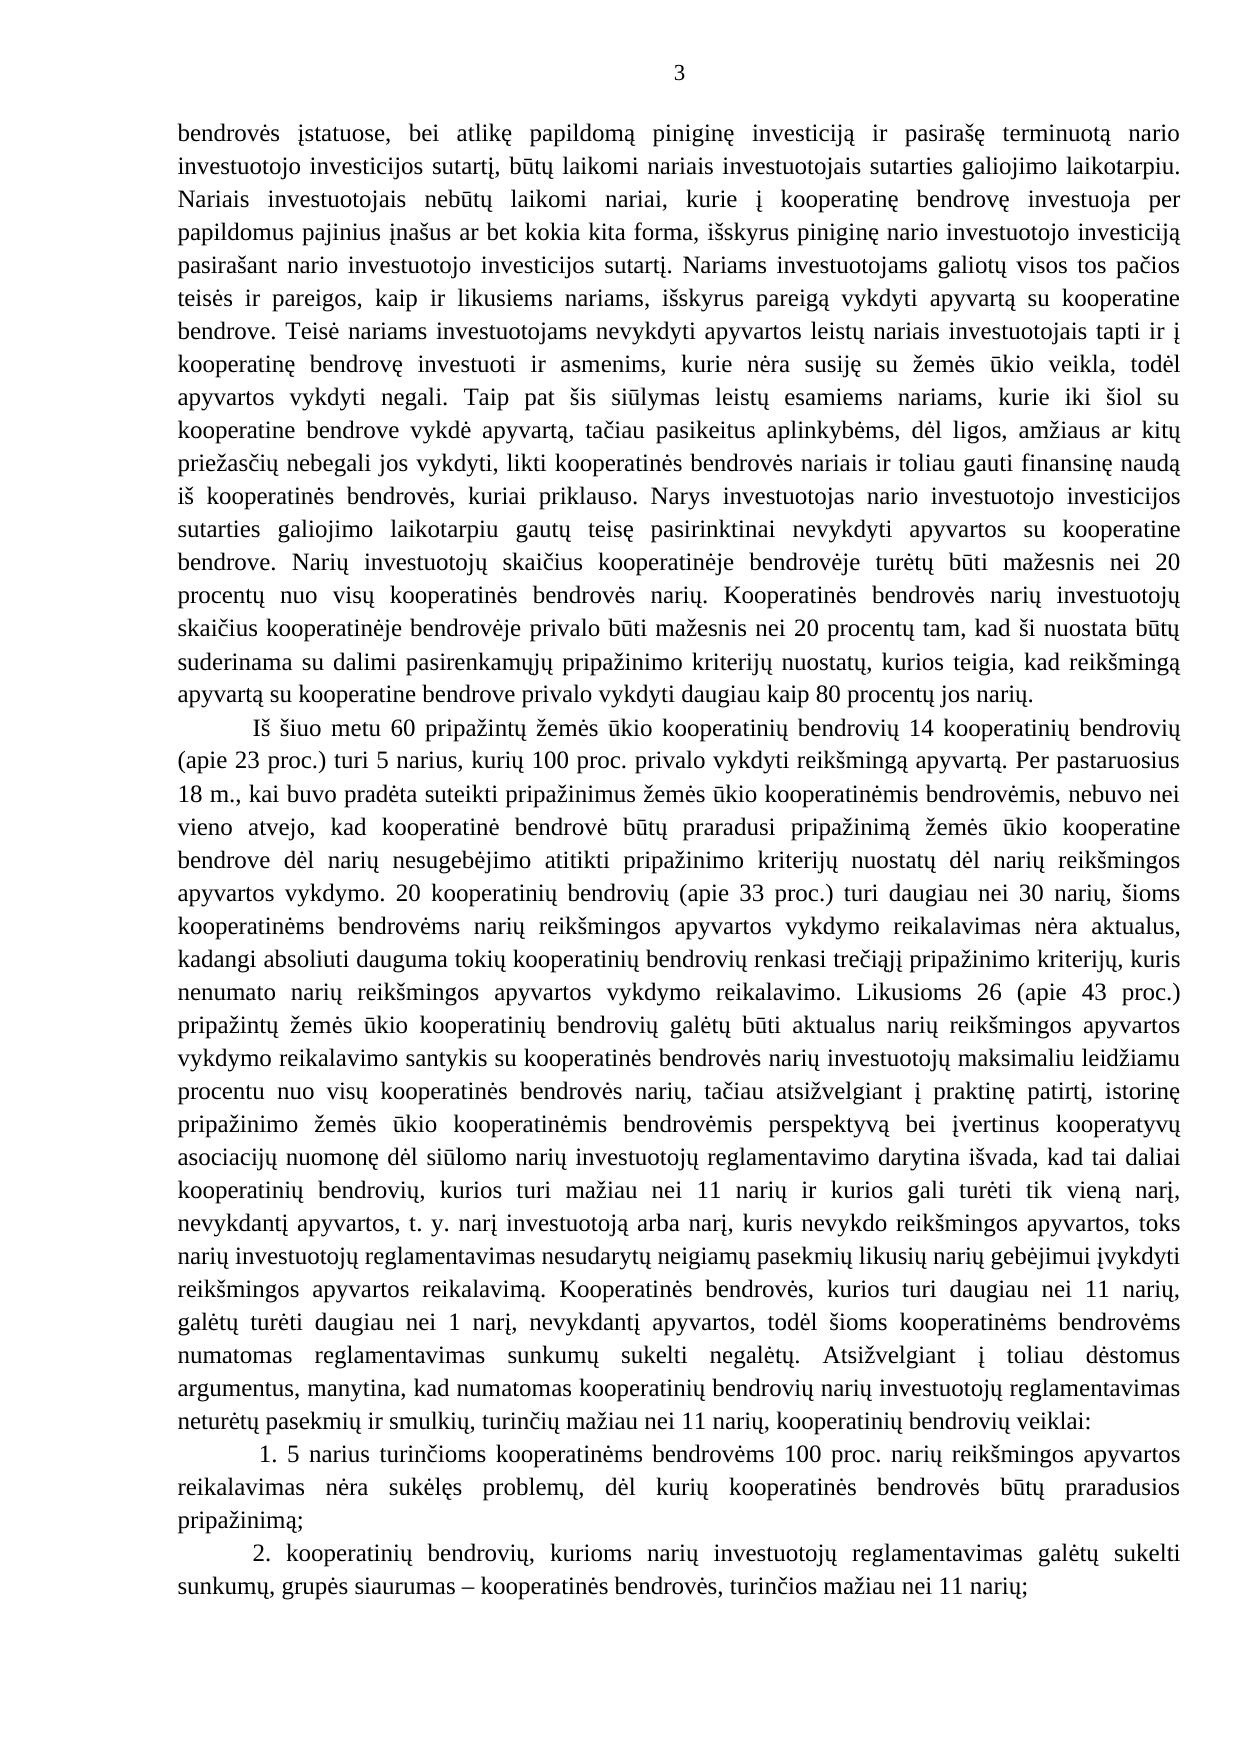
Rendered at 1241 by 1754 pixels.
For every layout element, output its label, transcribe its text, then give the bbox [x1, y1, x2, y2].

text 2. kooperatinių bendrovių, kurioms narių investuotojų reglamentavimas galėtų sukelti sunkumų, grupės siaurumas – kooperatinės bendrovės, turinčios mažiau nei 11 narių; [177, 1538, 1181, 1600]
text Iš šiuo metu 60 pripažintų žemės ūkio kooperatinių bendrovių 14 kooperatinių bendrovių (apie 23 proc.) turi 5 narius, kurių 100 proc. privalo vykdyti reikšmingą apyvartą. Per pastaruosius 18 m., kai buvo pradėta suteikti pripažinimus žemės ūkio kooperatinėmis bendrovėmis, nebuvo nei vieno atvejo, kad kooperatinė bendrovė būtų praradusi pripažinimą žemės ūkio kooperatine bendrove dėl narių nesugebėjimo atitikti pripažinimo kriterijų nuostatų dėl narių reikšmingos apyvartos vykdymo. 20 kooperatinių bendrovių (apie 33 proc.) turi daugiau nei 30 narių, šioms kooperatinėms bendrovėms narių reikšmingos apyvartos vykdymo reikalavimas nėra aktualus, kadangi absoliuti dauguma tokių kooperatinių bendrovių renkasi trečiąjį pripažinimo kriterijų, kuris nenumato narių reikšmingos apyvartos vykdymo reikalavimo. Likusioms 26 (apie 43 proc.) pripažintų žemės ūkio kooperatinių bendrovių galėtų būti aktualus narių reikšmingos apyvartos vykdymo reikalavimo santykis su kooperatinės bendrovės narių investuotojų maksimaliu leidžiamu procentu nuo visų kooperatinės bendrovės narių, tačiau atsižvelgiant į praktinę patirtį, istorinę pripažinimo žemės ūkio kooperatinėmis bendrovėmis perspektyvą bei įvertinus kooperatyvų asociacijų nuomonę dėl siūlomo narių investuotojų reglamentavimo darytina išvada, kad tai daliai kooperatinių bendrovių, kurios turi mažiau nei 11 narių ir kurios gali turėti tik vieną narį, nevykdantį apyvartos, t. y. narį investuotoją arba narį, kuris nevykdo reikšmingos apyvartos, toks narių investuotojų reglamentavimas nesudarytų neigiamų pasekmių likusių narių gebėjimui įvykdyti reikšmingos apyvartos reikalavimą. Kooperatinės bendrovės, kurios turi daugiau nei 11 narių, galėtų turėti daugiau nei 1 narį, nevykdantį apyvartos, todėl šioms kooperatinėms bendrovėms numatomas reglamentavimas sunkumų sukelti negalėtų. Atsižvelgiant į toliau dėstomus argumentus, manytina, kad numatomas kooperatinių bendrovių narių investuotojų reglamentavimas neturėtų pasekmių ir smulkių, turinčių mažiau nei 11 narių, kooperatinių bendrovių veiklai: [177, 713, 1181, 1435]
text bendrovės įstatuose, bei atlikę papildomą piniginę investiciją ir pasirašę terminuotą nario investuotojo investicijos sutartį, būtų laikomi nariais investuotojais sutarties galiojimo laikotarpiu. Nariais investuotojais nebūtų laikomi nariai, kurie į kooperatinę bendrovę investuoja per papildomus pajinius įnašus ar bet kokia kita forma, išskyrus piniginę nario investuotojo investiciją pasirašant nario investuotojo investicijos sutartį. Nariams investuotojams galiotų visos tos pačios teisės ir pareigos, kaip ir likusiems nariams, išskyrus pareigą vykdyti apyvartą su kooperatine bendrove. Teisė nariams investuotojams nevykdyti apyvartos leistų nariais investuotojais tapti ir į kooperatinę bendrovę investuoti ir asmenims, kurie nėra susiję su žemės ūkio veikla, todėl apyvartos vykdyti negali. Taip pat šis siūlymas leistų esamiems nariams, kurie iki šiol su kooperatine bendrove vykdė apyvartą, tačiau pasikeitus aplinkybėms, dėl ligos, amžiaus ar kitų priežasčių nebegali jos vykdyti, likti kooperatinės bendrovės nariais ir toliau gauti finansinę naudą iš kooperatinės bendrovės, kuriai priklauso. Narys investuotojas nario investuotojo investicijos sutarties galiojimo laikotarpiu gautų teisę pasirinktinai nevykdyti apyvartos su kooperatine bendrove. Narių investuotojų skaičius kooperatinėje bendrovėje turėtų būti mažesnis nei 20 procentų nuo visų kooperatinės bendrovės narių. Kooperatinės bendrovės narių investuotojų skaičius kooperatinėje bendrovėje privalo būti mažesnis nei 20 procentų tam, kad ši nuostata būtų suderinama su dalimi pasirenkamųjų pripažinimo kriterijų nuostatų, kurios teigia, kad reikšmingą apyvartą su kooperatine bendrove privalo vykdyti daugiau kaip 80 procentų jos narių. [177, 118, 1181, 708]
text 1. 5 narius turinčioms kooperatinėms bendrovėms 100 proc. narių reikšmingos apyvartos reikalavimas nėra sukėlęs problemų, dėl kurių kooperatinės bendrovės būtų praradusios pripažinimą; [177, 1439, 1181, 1534]
